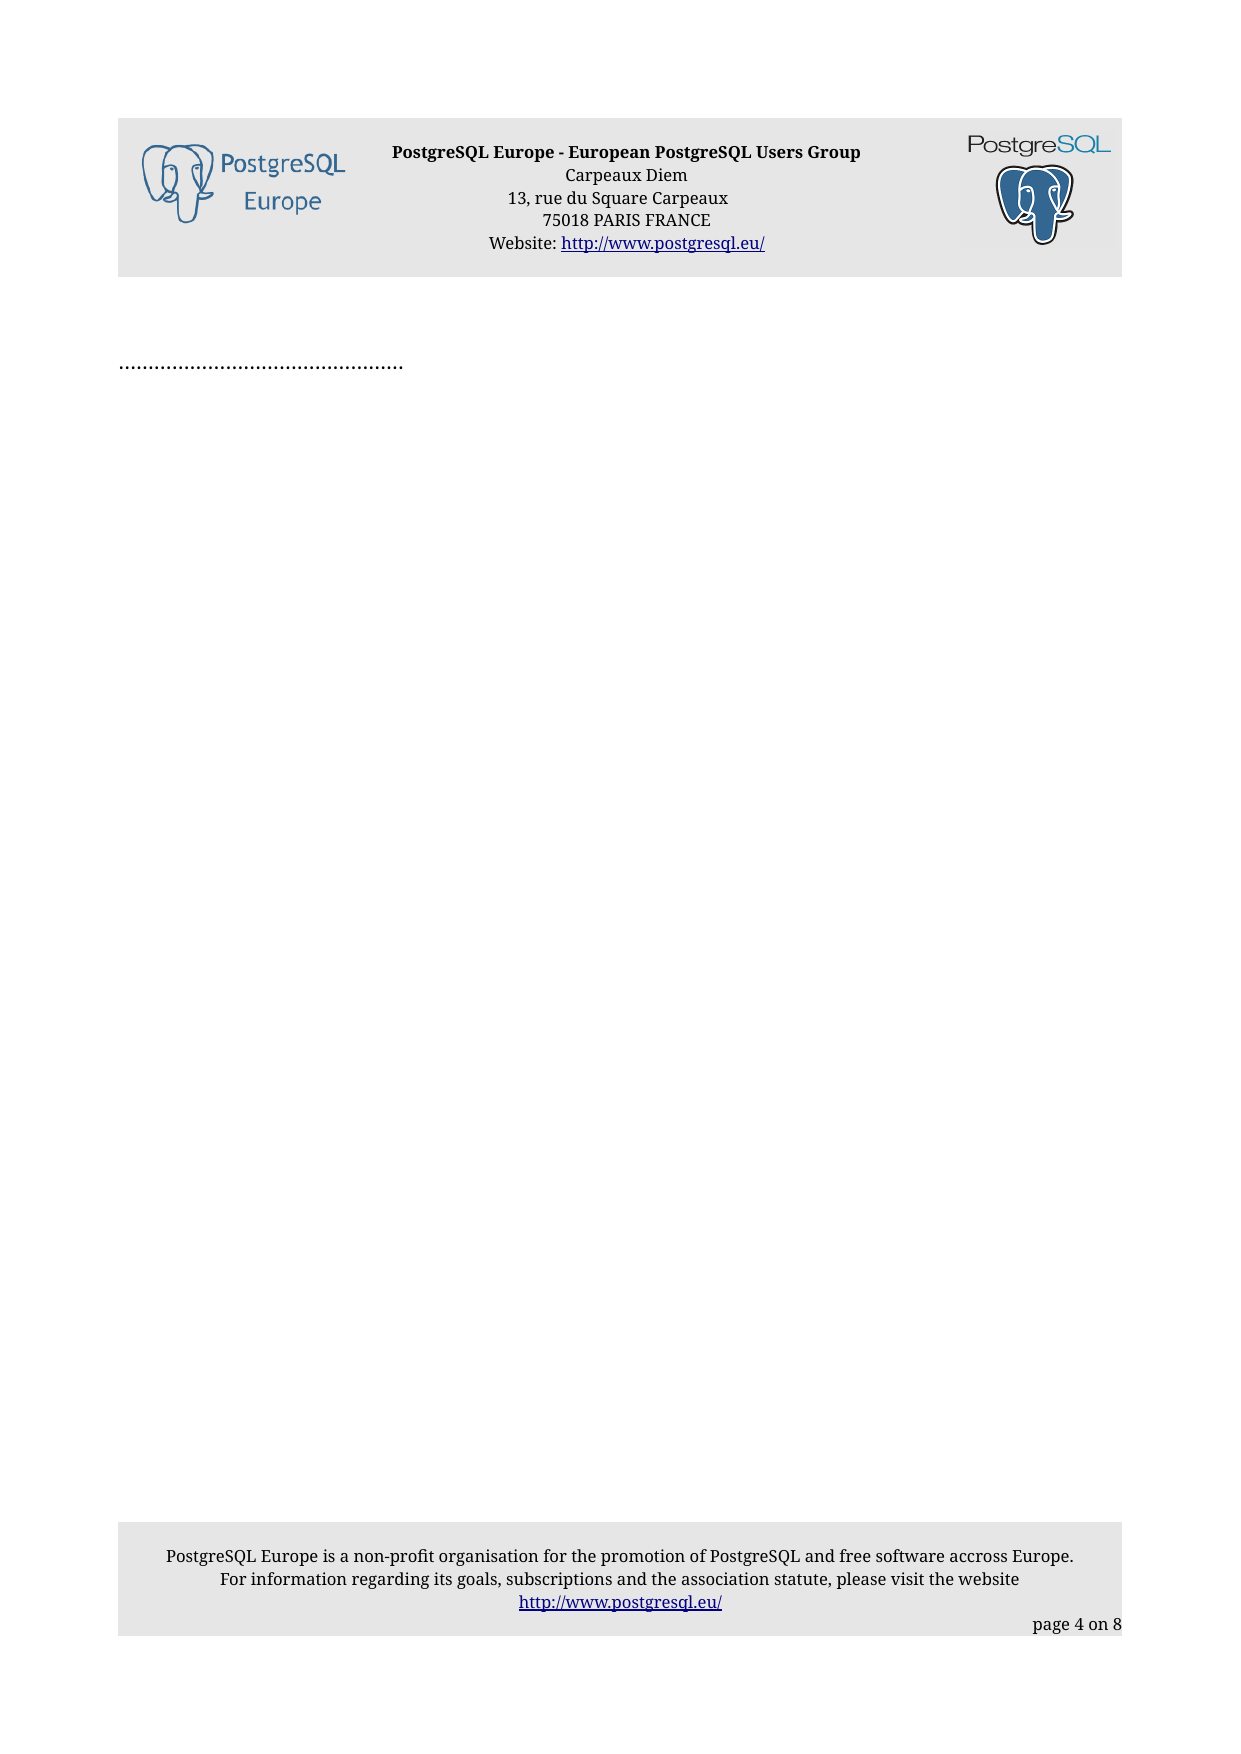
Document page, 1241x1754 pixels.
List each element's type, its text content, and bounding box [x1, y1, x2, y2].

text ………………………………………… [118, 347, 1122, 376]
picture [961, 130, 1115, 249]
picture [137, 131, 347, 236]
